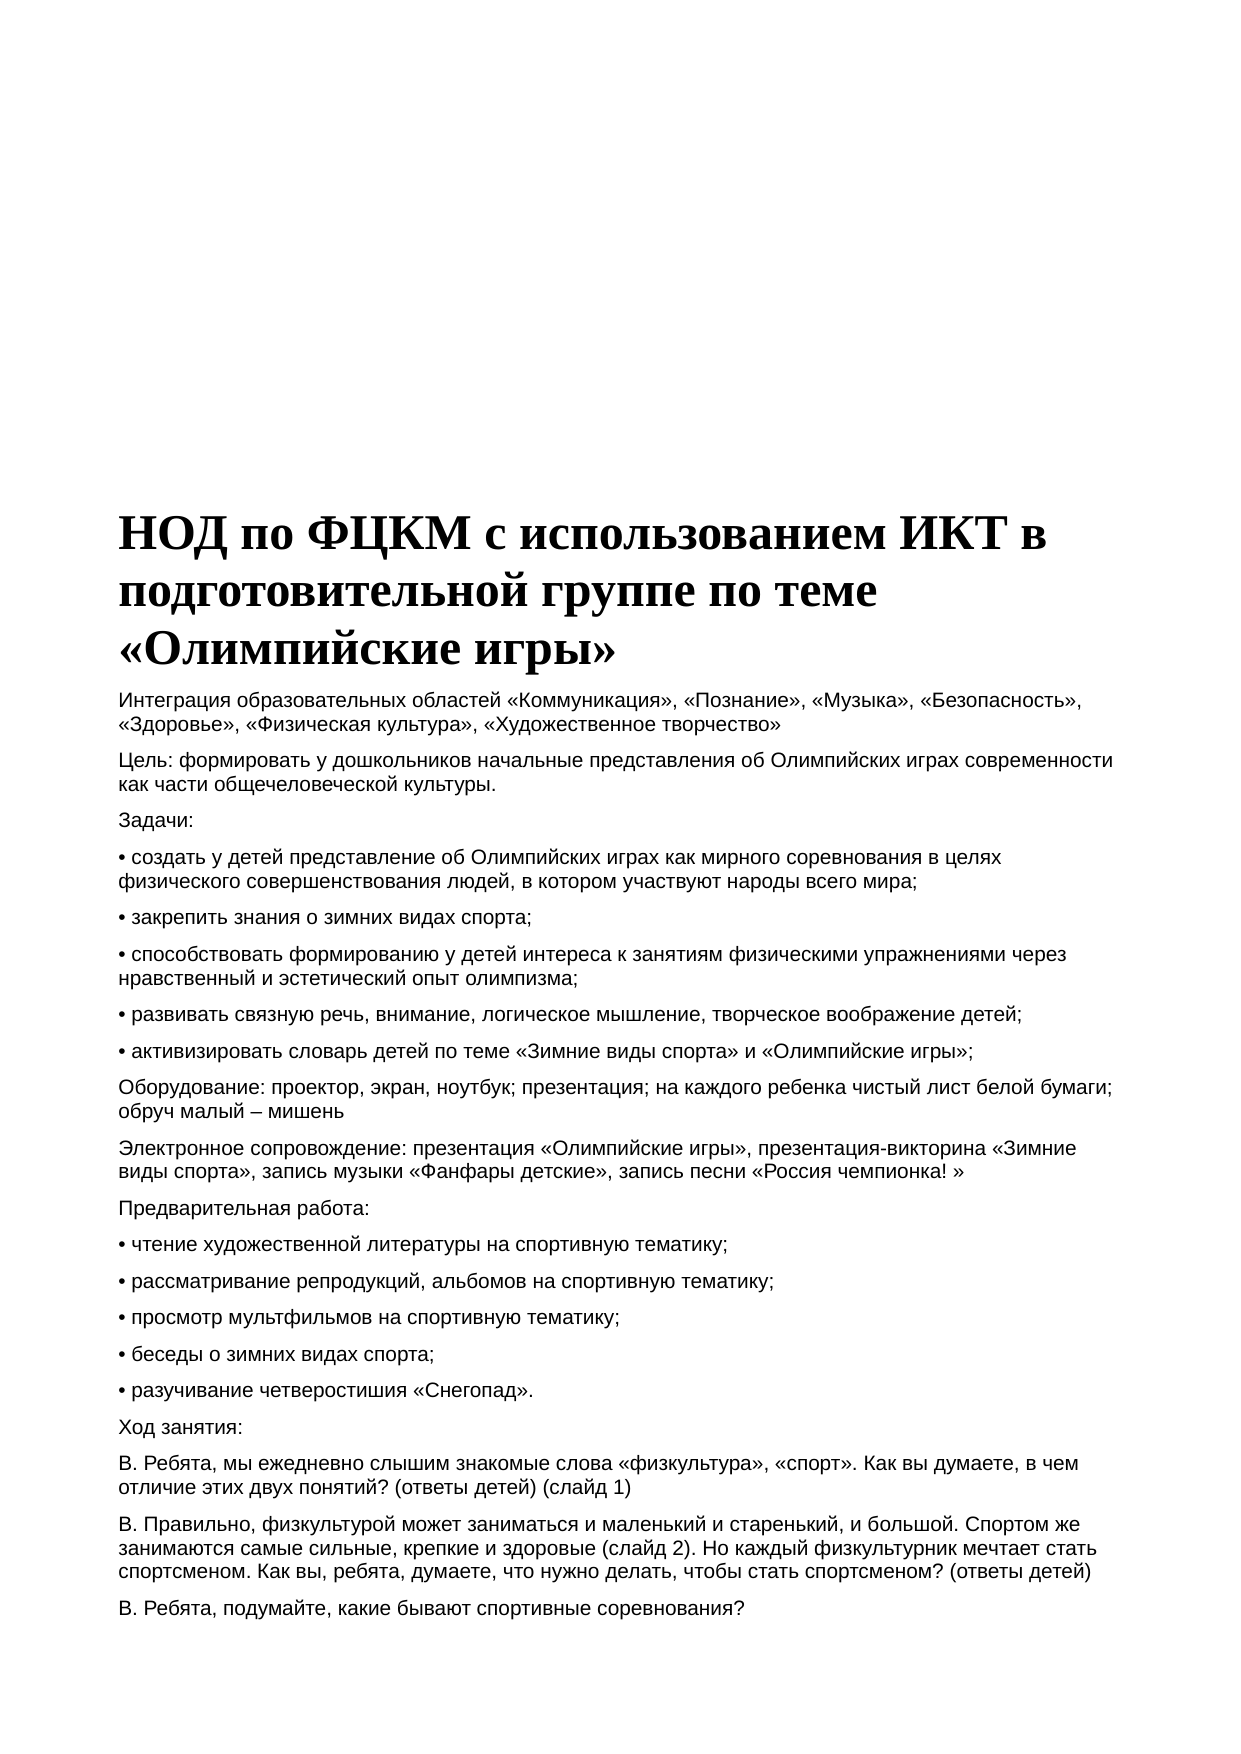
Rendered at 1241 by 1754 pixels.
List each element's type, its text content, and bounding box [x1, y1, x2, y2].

subtitle НОД по ФЦКМ с использованием ИКТ в подготовительной группе по теме «Олимпийские игры» [118, 502, 1122, 675]
text Электронное сопровождение: презентация «Олимпийские игры», презентация-викторина «Зимние виды спорта», запись музыки «Фанфары детские», запись песни «Россия чемпионка! » [118, 1135, 1122, 1183]
text • просмотр мультфильмов на спортивную тематику; [118, 1305, 1122, 1329]
text • способствовать формированию у детей интереса к занятиям физическими упражнениями через нравственный и эстетический опыт олимпизма; [118, 942, 1122, 989]
text Оборудование: проектор, экран, ноутбук; презентация; на каждого ребенка чистый лист белой бумаги; обруч малый – мишень [118, 1075, 1122, 1123]
text • закрепить знания о зимних видах спорта; [118, 905, 1122, 929]
text Интеграция образовательных областей «Коммуникация», «Познание», «Музыка», «Безопасность», «Здоровье», «Физическая культура», «Художественное творчество» [118, 687, 1122, 735]
text • рассматривание репродукций, альбомов на спортивную тематику; [118, 1269, 1122, 1293]
text • развивать связную речь, внимание, логическое мышление, творческое воображение детей; [118, 1002, 1122, 1026]
text • беседы о зимних видах спорта; [118, 1342, 1122, 1366]
text Задачи: [118, 808, 1122, 832]
text • активизировать словарь детей по теме «Зимние виды спорта» и «Олимпийские игры»; [118, 1038, 1122, 1062]
text В. Правильно, физкультурой может заниматься и маленький и старенький, и большой. Спортом же занимаются самые сильные, крепкие и здоровые (слайд 2). Но каждый физкультурник мечтает стать спортсменом. Как вы, ребята, думаете, что нужно делать, чтобы стать спортсменом? (ответы детей) [118, 1511, 1122, 1583]
text • разучивание четверостишия «Снегопад». [118, 1378, 1122, 1402]
text Предварительная работа: [118, 1196, 1122, 1220]
text Ход занятия: [118, 1414, 1122, 1438]
text • создать у детей представление об Олимпийских играх как мирного соревнования в целях физического совершенствования людей, в котором участвуют народы всего мира; [118, 845, 1122, 893]
text В. Ребята, мы ежедневно слышим знакомые слова «физкультура», «спорт». Как вы думаете, в чем отличие этих двух понятий? (ответы детей) (слайд 1) [118, 1451, 1122, 1499]
text Цель: формировать у дошкольников начальные представления об Олимпийских играх современности как части общечеловеческой культуры. [118, 748, 1122, 796]
text В. Ребята, подумайте, какие бывают спортивные соревнования? [118, 1596, 1122, 1620]
text • чтение художественной литературы на спортивную тематику; [118, 1232, 1122, 1256]
